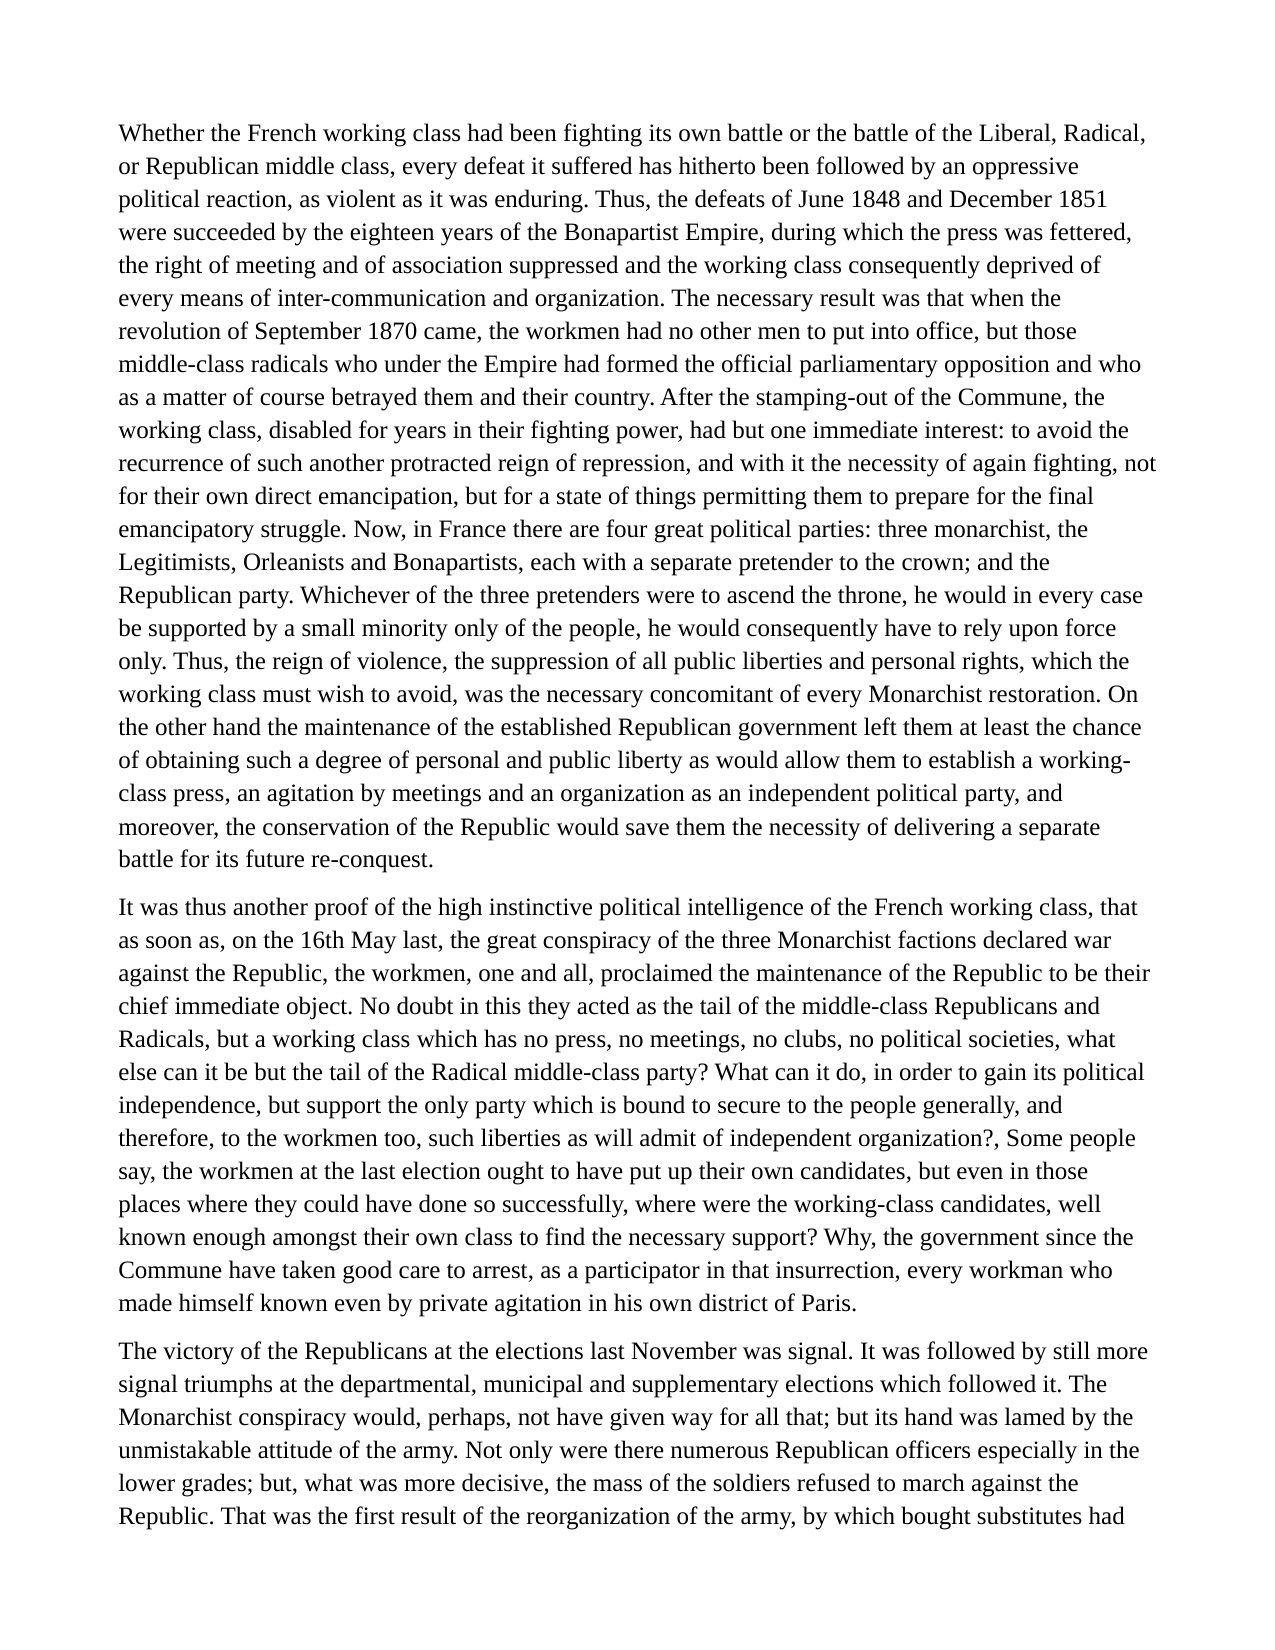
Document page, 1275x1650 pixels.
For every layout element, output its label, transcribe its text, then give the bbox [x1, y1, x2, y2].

text Whether the French working class had been fighting its own battle or the battle of the Liberal, Radical, or Republican middle class, every defeat it suffered has hitherto been followed by an oppressive political reaction, as violent as it was enduring. Thus, the defeats of June 1848 and December 1851 were succeeded by the eighteen years of the Bonapartist Empire, during which the press was fettered, the right of meeting and of association suppressed and the working class consequently deprived of every means of inter-communication and organization. The necessary result was that when the revolution of September 1870 came, the workmen had no other men to put into office, but those middle-class radicals who under the Empire had formed the official parliamentary opposition and who as a matter of course betrayed them and their country. After the stamping-out of the Commune, the working class, disabled for years in their fighting power, had but one immediate interest: to avoid the recurrence of such another protracted reign of repression, and with it the necessity of again fighting, not for their own direct emancipation, but for a state of things permitting them to prepare for the final emancipatory struggle. Now, in France there are four great political parties: three monarchist, the Legitimists, Orleanists and Bonapartists, each with a separate pretender to the crown; and the Republican party. Whichever of the three pretenders were to ascend the throne, he would in every case be supported by a small minority only of the people, he would consequently have to rely upon force only. Thus, the reign of violence, the suppression of all public liberties and personal rights, which the working class must wish to avoid, was the necessary concomitant of every Monarchist restoration. On the other hand the maintenance of the established Republican government left them at least the chance of obtaining such a degree of personal and public liberty as would allow them to establish a working-class press, an agitation by meetings and an organization as an independent political party, and moreover, the conservation of the Republic would save them the necessity of delivering a separate battle for its future re-conquest. [118, 118, 1157, 873]
text The victory of the Republicans at the elections last November was signal. It was followed by still more signal triumphs at the departmental, municipal and supplementary elections which followed it. The Monarchist conspiracy would, perhaps, not have given way for all that; but its hand was lamed by the unmistakable attitude of the army. Not only were there numerous Republican officers especially in the lower grades; but, what was more decisive, the mass of the soldiers refused to march against the Republic. That was the first result of the reorganization of the army, by which bought substitutes had [118, 1336, 1157, 1530]
text It was thus another proof of the high instinctive political intelligence of the French working class, that as soon as, on the 16th May last, the great conspiracy of the three Monarchist factions declared war against the Republic, the workmen, one and all, proclaimed the maintenance of the Republic to be their chief immediate object. No doubt in this they acted as the tail of the middle-class Republicans and Radicals, but a working class which has no press, no meetings, no clubs, no political societies, what else can it be but the tail of the Radical middle-class party? What can it do, in order to gain its political independence, but support the only party which is bound to secure to the people generally, and therefore, to the workmen too, such liberties as will admit of independent organization?, Some people say, the workmen at the last election ought to have put up their own candidates, but even in those places where they could have done so successfully, where were the working-class candidates, well known enough amongst their own class to find the necessary support? Why, the government since the Commune have taken good care to arrest, as a participator in that insurrection, every workman who made himself known even by private agitation in his own district of Paris. [118, 892, 1157, 1317]
